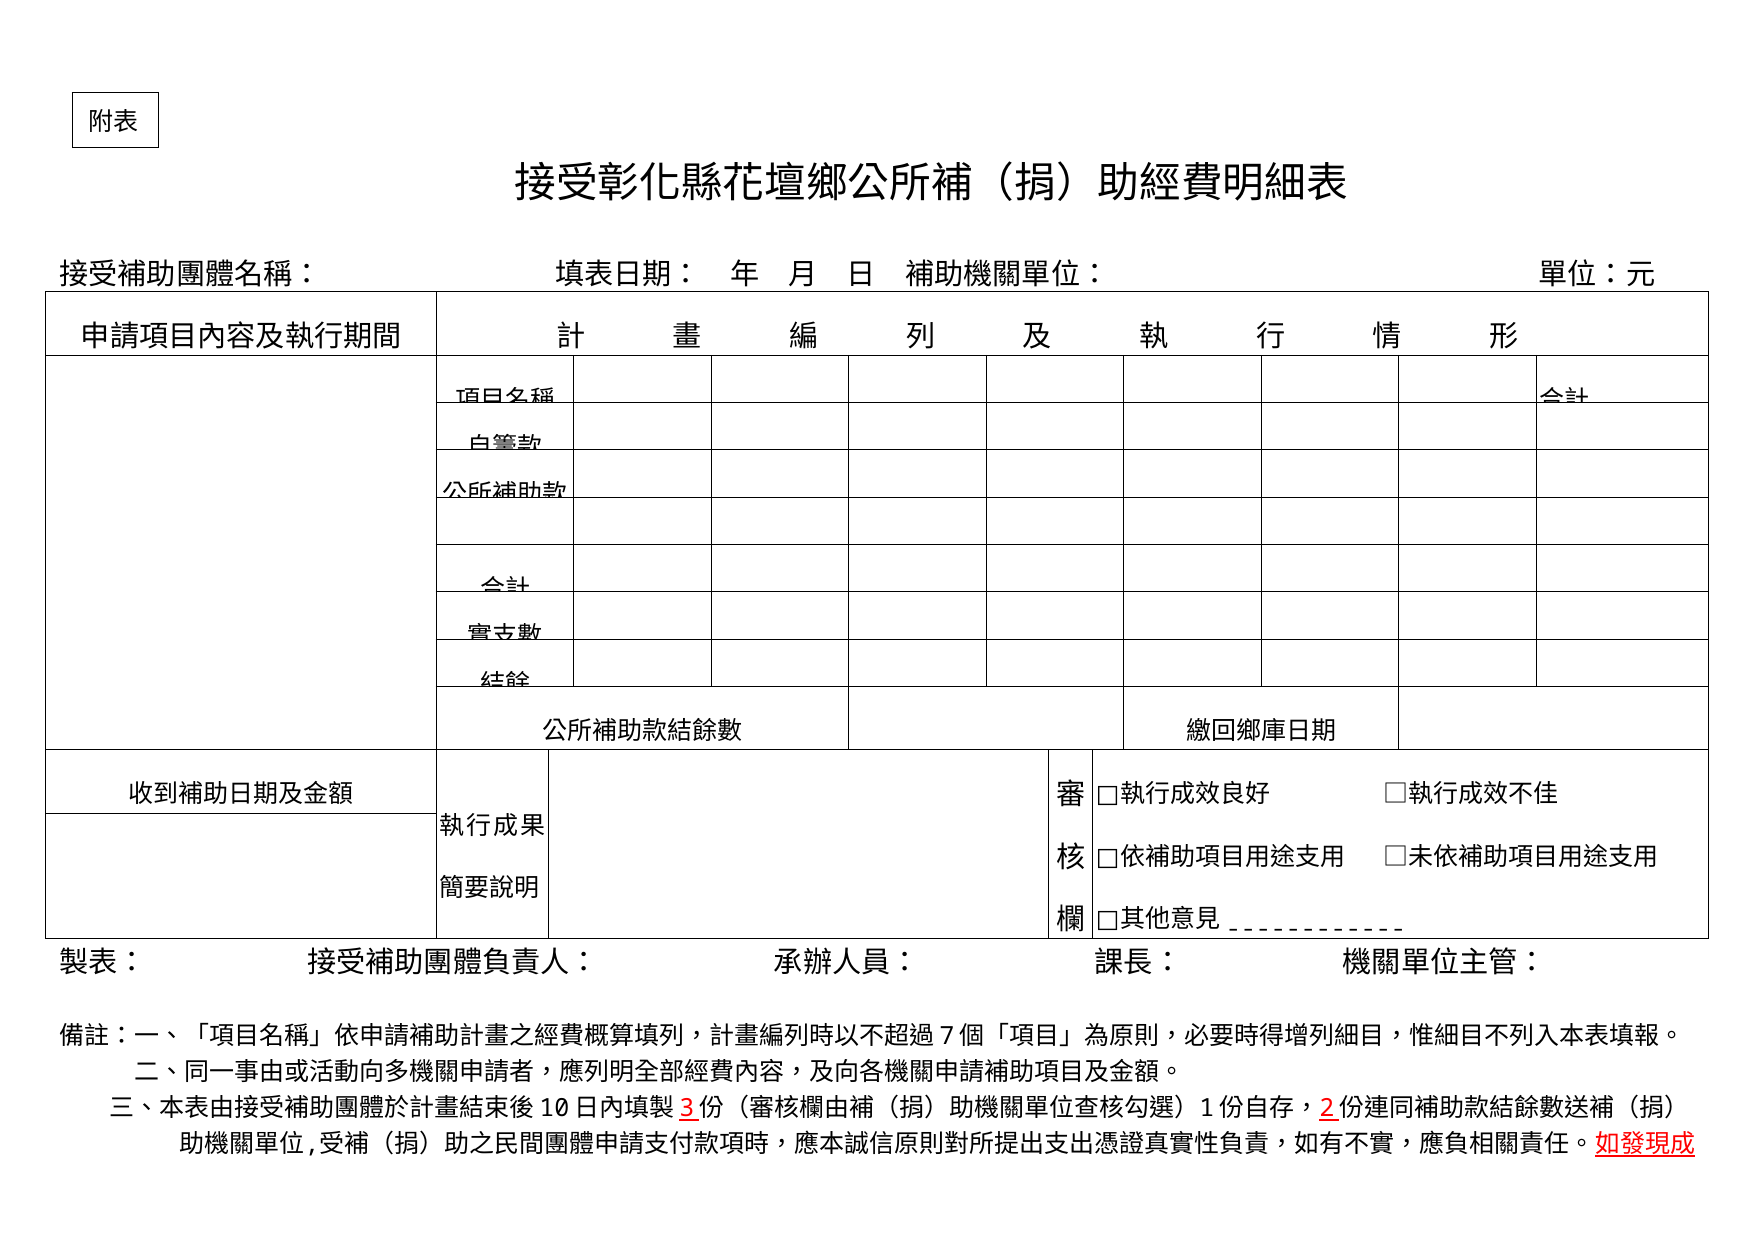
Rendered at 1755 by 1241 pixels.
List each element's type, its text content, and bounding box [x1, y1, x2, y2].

table_cell [1262, 356, 1398, 402]
table_cell [1124, 592, 1261, 638]
text 助機關單位,受補（捐）助之民間團體申請支付款項時，應本誠信原則對所提出支出憑證真實性負責，如有不實，應負相關責任。如發現成 [59, 1124, 1695, 1160]
table_cell [987, 403, 1123, 449]
table_cell [1399, 640, 1536, 686]
table_cell [712, 592, 848, 638]
table_cell [1262, 592, 1398, 638]
table_cell [1537, 592, 1708, 638]
table_cell [574, 640, 711, 686]
table_cell [1537, 403, 1708, 449]
table_cell [1537, 640, 1708, 686]
table_cell [574, 450, 711, 497]
table_cell [46, 356, 436, 749]
table_cell [46, 814, 436, 938]
table_cell [849, 640, 986, 686]
text 製表： 接受補助團體負責人： 承辦人員： 課長： 機關單位主管： [59, 939, 1695, 981]
table_cell 執行成果簡要說明 [437, 750, 548, 938]
table_cell 公所補助款 [437, 450, 573, 497]
table_cell [574, 592, 711, 638]
table_cell [1399, 450, 1536, 497]
table_cell [1537, 498, 1708, 544]
table_cell [574, 356, 711, 402]
table_cell [574, 403, 711, 449]
table_cell [1262, 403, 1398, 449]
table_cell [849, 687, 1123, 749]
table_cell [849, 545, 986, 591]
table_header 計 畫 編 列 及 執 行 情 形 [437, 292, 1708, 355]
table_cell [1124, 498, 1261, 544]
table_cell [849, 498, 986, 544]
table_cell [1124, 545, 1261, 591]
table_cell 合計 [437, 545, 573, 591]
table_cell [712, 450, 848, 497]
table_cell 公所補助款結餘數 [437, 687, 848, 749]
table_cell [574, 545, 711, 591]
table_cell [987, 498, 1123, 544]
text 接受彰化縣花壇鄉公所補（捐）助經費明細表 [59, 104, 1695, 229]
table_cell 項目名稱 [437, 356, 573, 402]
table_cell [987, 356, 1123, 402]
table_cell [1262, 545, 1398, 591]
table_cell [1399, 592, 1536, 638]
table_cell [849, 592, 986, 638]
table_cell [1537, 450, 1708, 497]
table_cell [437, 498, 573, 544]
table_cell [1124, 356, 1261, 402]
table_cell [574, 498, 711, 544]
table_cell 收到補助日期及金額 [46, 750, 436, 813]
table_cell [1262, 640, 1398, 686]
table_cell [849, 450, 986, 497]
table_cell 合計 [1537, 356, 1708, 402]
table_cell [712, 640, 848, 686]
table_cell [1399, 687, 1708, 749]
table_cell [1124, 640, 1261, 686]
table_cell 實支數 [437, 592, 573, 638]
table_cell [1399, 356, 1536, 402]
table_cell [1537, 545, 1708, 591]
table_cell [712, 403, 848, 449]
table_cell 繳回鄉庫日期 [1124, 687, 1398, 749]
table_cell 執行成效良好 □執行成效不佳 依補助項目用途支用 □未依補助項目用途支用 其他意見ˍˍˍˍˍˍˍˍˍˍˍˍ [1093, 750, 1708, 938]
table_cell [1124, 403, 1261, 449]
table_cell [1399, 403, 1536, 449]
table_cell [987, 545, 1123, 591]
text 接受彰化縣花壇鄉公所補（捐）助經費明細表 [73, 93, 158, 147]
table_cell [712, 545, 848, 591]
table_cell [1262, 498, 1398, 544]
table_header 申請項目內容及執行期間 [46, 292, 436, 355]
text 備註：一、「項目名稱」依申請補助計畫之經費概算填列，計畫編列時以不超過7個「項目」為原則，必要時得增列細目，惟細目不列入本表填報。 [59, 1015, 1695, 1051]
table_cell [987, 640, 1123, 686]
table_cell 審核欄 [1049, 750, 1092, 938]
table_cell [849, 356, 986, 402]
table_cell [712, 498, 848, 544]
table_cell [1262, 450, 1398, 497]
table_cell [1399, 545, 1536, 591]
table_cell [987, 450, 1123, 497]
table_cell [549, 750, 1048, 938]
table_cell 自籌款 [437, 403, 573, 449]
table_cell [1399, 498, 1536, 544]
text 附表 [88, 101, 142, 137]
text 二、同一事由或活動向多機關申請者，應列明全部經費內容，及向各機關申請補助項目及金額。 [59, 1051, 1695, 1088]
table_cell 結餘 [437, 640, 573, 686]
text 接受補助團體名稱： 填表日期： 年 月 日 補助機關單位： 單位：元 [59, 229, 1695, 291]
table_cell [712, 356, 848, 402]
table_cell [987, 592, 1123, 638]
table_cell [849, 403, 986, 449]
text 三、本表由接受補助團體於計畫結束後10日內填製3份（審核欄由補（捐）助機關單位查核勾選）1份自存，2份連同補助款結餘數送補（捐） [59, 1088, 1695, 1124]
table_cell [1124, 450, 1261, 497]
